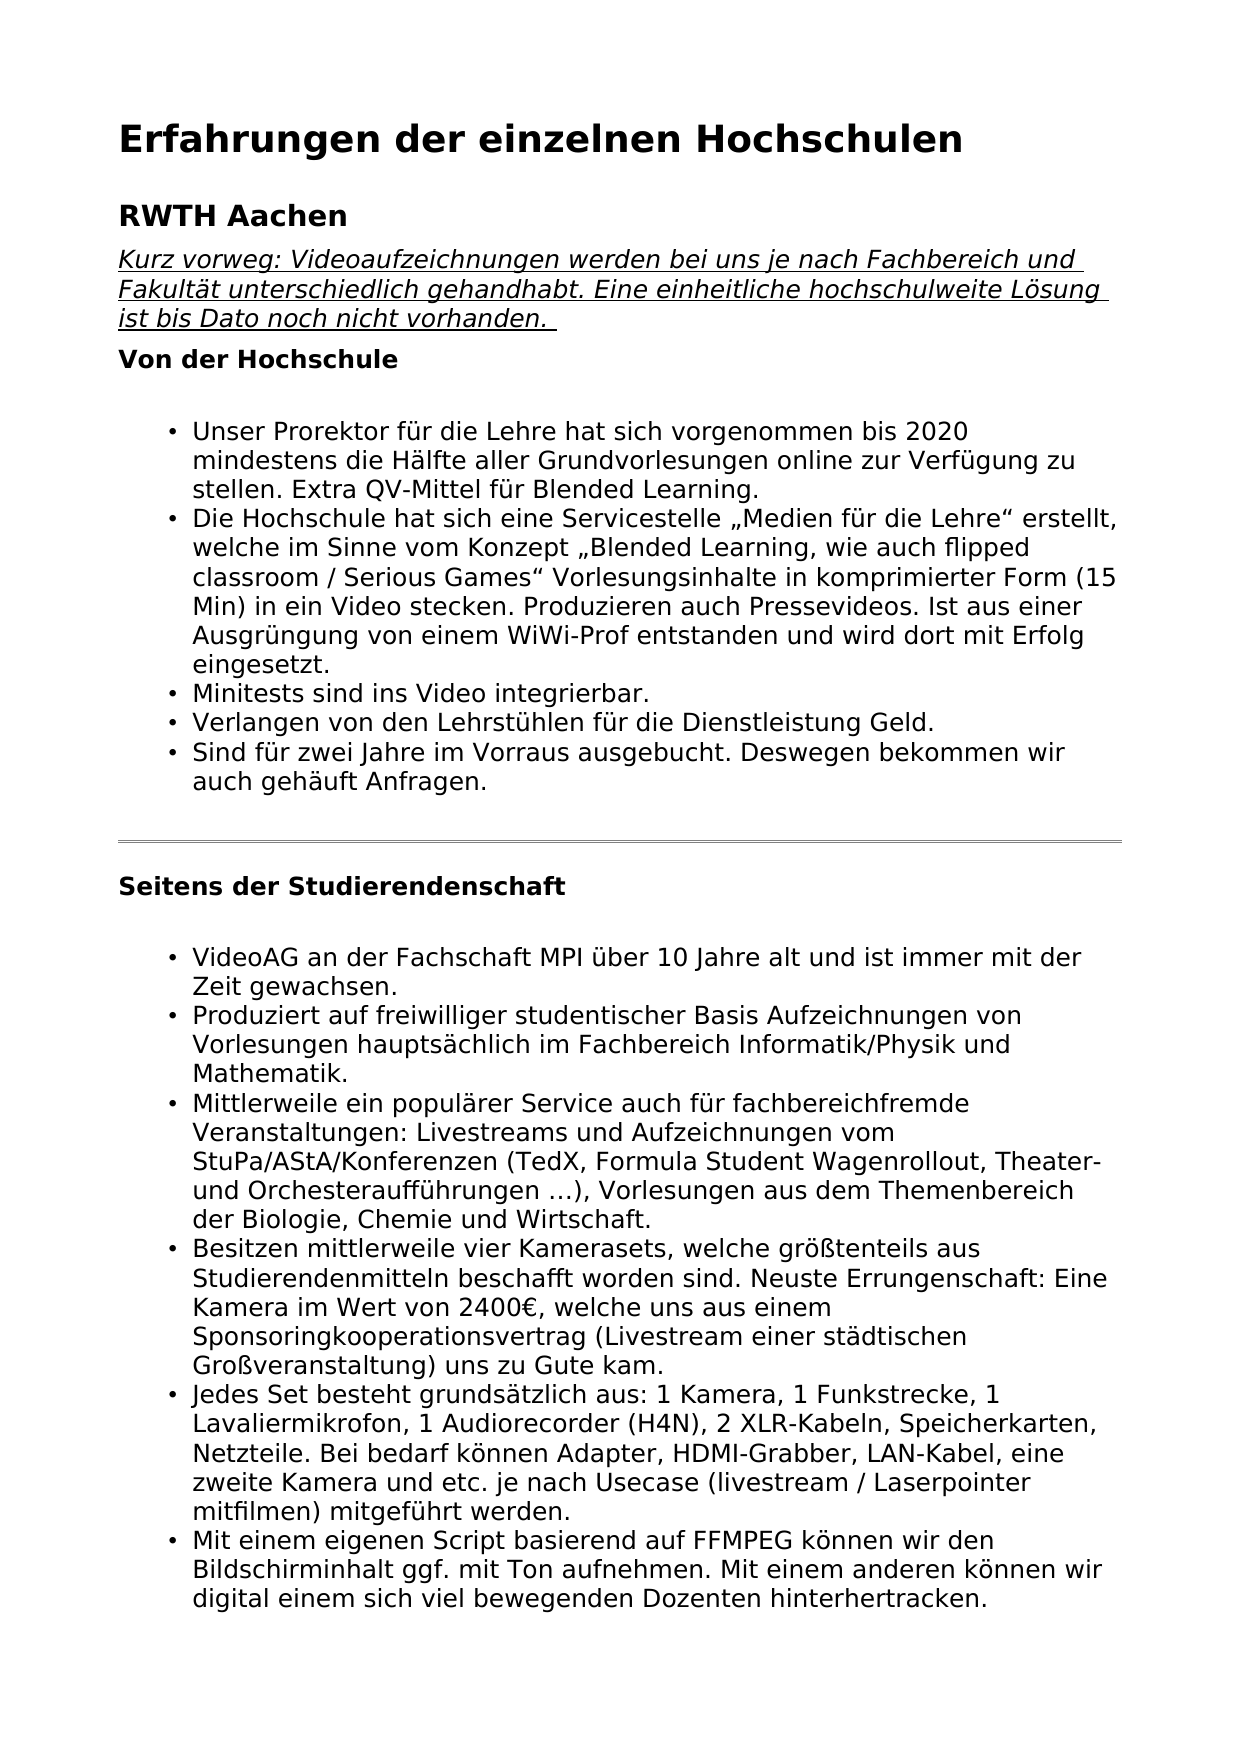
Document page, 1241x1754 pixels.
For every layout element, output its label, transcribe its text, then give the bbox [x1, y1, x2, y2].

list Verlangen von den Lehrstühlen für die Dienstleistung Geld. [177, 708, 1122, 738]
list Mit einem eigenen Script basierend auf FFMPEG können wir den Bildschirminhalt ggf. mit Ton aufnehmen. Mit einem anderen können wir digital einem sich viel bewegenden Dozenten hinterhertracken. [177, 1526, 1122, 1614]
list Minitests sind ins Video integrierbar. [177, 679, 1122, 708]
list Besitzen mittlerweile vier Kamerasets, welche größtenteils aus Studierendenmitteln beschafft worden sind. Neuste Errungenschaft: Eine Kamera im Wert von 2400€, welche uns aus einem Sponsoringkooperationsvertrag (Livestream einer städtischen Großveranstaltung) uns zu Gute kam. [177, 1235, 1122, 1381]
list Produziert auf freiwilliger studentischer Basis Aufzeichnungen von Vorlesungen hauptsächlich im Fachbereich Informatik/Physik und Mathematik. [177, 1001, 1122, 1089]
list VideoAG an der Fachschaft MPI über 10 Jahre alt und ist immer mit der Zeit gewachsen. [177, 943, 1122, 1001]
subtitle RWTH Aachen [118, 199, 1122, 233]
list Mittlerweile ein populärer Service auch für fachbereichfremde Veranstaltungen: Livestreams und Aufzeichnungen vom StuPa/AStA/Konferenzen (TedX, Formula Student Wagenrollout, Theater- und Orchesteraufführungen …), Vorlesungen aus dem Themenbereich der Biologie, Chemie und Wirtschaft. [177, 1089, 1122, 1235]
list Sind für zwei Jahre im Vorraus ausgebucht. Deswegen bekommen wir auch gehäuft Anfragen. [177, 738, 1122, 796]
text Kurz vorweg: Videoaufzeichnungen werden bei uns je nach Fachbereich und Fakultät unterschiedlich gehandhabt. Eine einheitliche hochschulweite Lösung ist bis Dato noch nicht vorhanden. [118, 246, 1122, 333]
list Jedes Set besteht grundsätzlich aus: 1 Kamera, 1 Funkstrecke, 1 Lavaliermikrofon, 1 Audiorecorder (H4N), 2 XLR-Kabeln, Speicherkarten, Netzteile. Bei bedarf können Adapter, HDMI-Grabber, LAN-Kabel, eine zweite Kamera und etc. je nach Usecase (livestream / Laserpointer mitfilmen) mitgeführt werden. [177, 1381, 1122, 1526]
list Unser Prorektor für die Lehre hat sich vorgenommen bis 2020 mindestens die Hälfte aller Grundvorlesungen online zur Verfügung zu stellen. Extra QV-Mittel für Blended Learning. [177, 417, 1122, 504]
text Von der Hochschule [118, 346, 1122, 375]
text Seitens der Studierendenschaft [118, 872, 1122, 901]
subtitle Erfahrungen der einzelnen Hochschulen [118, 118, 1122, 162]
list Die Hochschule hat sich eine Servicestelle „Medien für die Lehre“ erstellt, welche im Sinne vom Konzept „Blended Learning, wie auch flipped classroom / Serious Games“ Vorlesungsinhalte in komprimierter Form (15 Min) in ein Video stecken. Produzieren auch Pressevideos. Ist aus einer Ausgrüngung von einem WiWi-Prof entstanden und wird dort mit Erfolg eingesetzt. [177, 504, 1122, 679]
